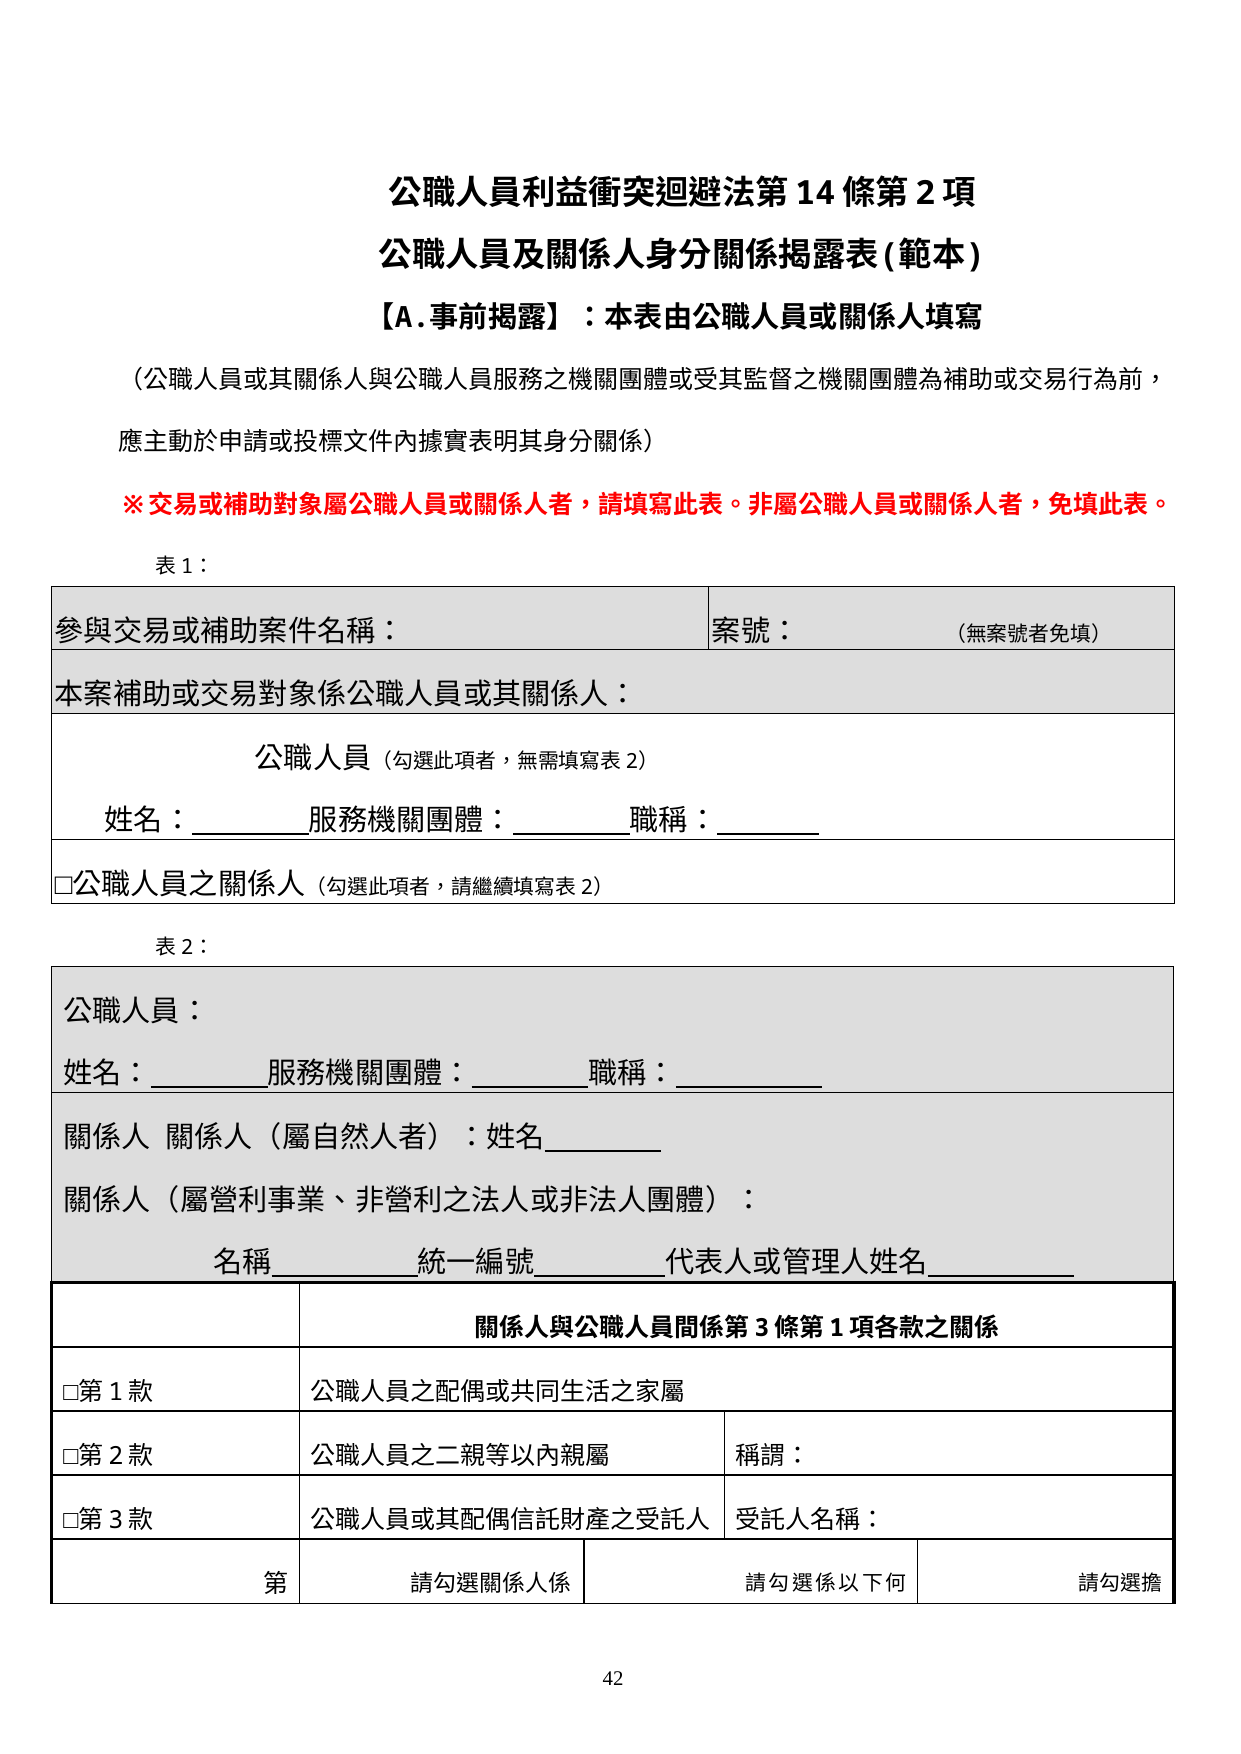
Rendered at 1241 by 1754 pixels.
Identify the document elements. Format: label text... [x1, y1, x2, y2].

table_cell 關係人 關係人（屬自然人者）：姓名 關係人（屬營利事業、非營利之法人或非法人團體）： 名稱 統一編號 代表人或管理人姓名 [52, 1093, 1173, 1281]
text 公職人員及關係人身分關係揭露表(範本) [118, 211, 1240, 273]
text 【A.事前揭露】：本表由公職人員或關係人填寫 [118, 273, 1231, 336]
table_cell 公職人員之配偶或共同生活之家屬 [300, 1348, 1172, 1410]
table_cell 稱謂： [725, 1412, 1172, 1474]
table_header 參與交易或補助案件名稱： [52, 587, 708, 649]
table_cell 請勾選係以下何 [585, 1540, 917, 1602]
table_cell □第2款 [53, 1412, 299, 1474]
table_cell 請勾選擔 [918, 1540, 1172, 1602]
table_cell 本案補助或交易對象係公職人員或其關係人： [52, 650, 1174, 713]
table_header 公職人員： 姓名： 服務機關團體： 職稱： [52, 967, 1173, 1092]
text ※交易或補助對象屬公職人員或關係人者，請填寫此表。非屬公職人員或關係人者，免填此表。 [118, 461, 1181, 523]
table_header 案號： （無案號者免填） [709, 587, 1174, 649]
table_cell □第1款 [53, 1348, 299, 1410]
text 表1： [118, 523, 1186, 586]
text 表2： [118, 904, 1107, 966]
table_cell 公職人員或其配偶信託財產之受託人 [300, 1476, 724, 1538]
table_cell □第3款 [53, 1476, 299, 1538]
table_cell 關係人與公職人員間係第3條第1項各款之關係 [300, 1284, 1172, 1346]
table_cell 第 [53, 1540, 299, 1602]
table_cell [53, 1284, 299, 1346]
table_cell 公職人員（勾選此項者，無需填寫表2） 姓名： 服務機關團體： 職稱： [52, 714, 1174, 839]
table_cell 公職人員之二親等以內親屬 [300, 1412, 724, 1474]
text 公職人員利益衝突迴避法第14條第2項 [118, 148, 1240, 211]
text （公職人員或其關係人與公職人員服務之機關團體或受其監督之機關團體為補助或交易行為前，應主動於申請或投標文件內據實表明其身分關係） [118, 336, 1181, 461]
table_cell 請勾選關係人係 [300, 1540, 583, 1602]
table_cell 受託人名稱： [725, 1476, 1172, 1538]
table_cell □公職人員之關係人（勾選此項者，請繼續填寫表2） [52, 840, 1174, 902]
